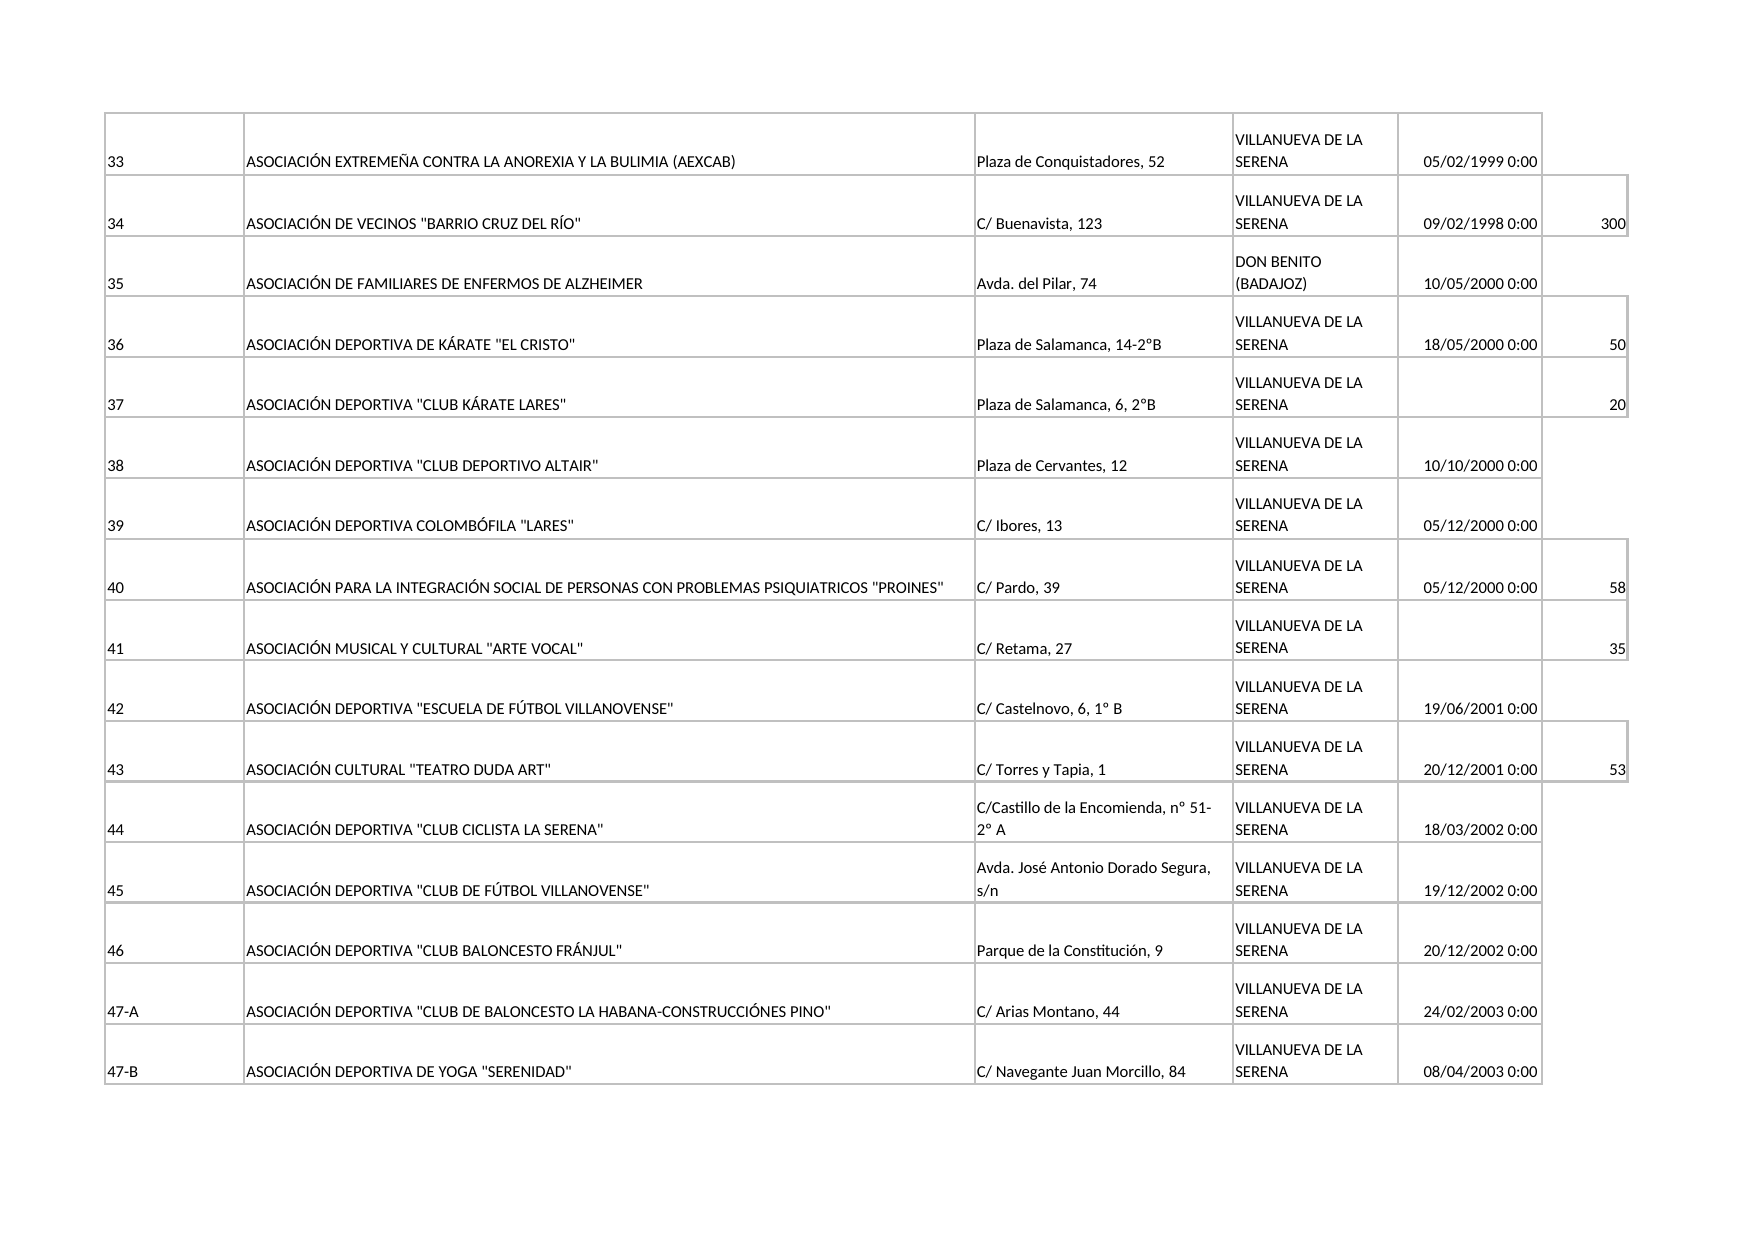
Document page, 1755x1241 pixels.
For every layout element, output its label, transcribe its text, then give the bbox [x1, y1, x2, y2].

table_cell 08/04/2003 0:00 [1399, 1025, 1541, 1083]
table_header ASOCIACIÓN EXTREMEÑA CONTRA LA ANOREXIA Y LA BULIMIA (AEXCAB) [245, 114, 974, 174]
table_cell VILLANUEVA DE LA SERENA [1234, 783, 1397, 841]
table_cell 09/02/1998 0:00 [1399, 176, 1541, 234]
table_cell VILLANUEVA DE LA SERENA [1234, 358, 1397, 416]
table_cell ASOCIACIÓN DE FAMILIARES DE ENFERMOS DE ALZHEIMER [245, 237, 974, 295]
table_cell 40 [106, 540, 243, 599]
table_cell 35 [1543, 601, 1626, 659]
table_cell [1399, 358, 1541, 416]
table_cell VILLANUEVA DE LA SERENA [1234, 176, 1397, 234]
table_cell Plaza de Cervantes, 12 [976, 418, 1232, 477]
table_cell VILLANUEVA DE LA SERENA [1234, 479, 1397, 538]
table_cell VILLANUEVA DE LA SERENA [1234, 297, 1397, 356]
table_cell 05/12/2000 0:00 [1399, 479, 1541, 538]
table_cell C/ Retama, 27 [976, 601, 1232, 659]
table_cell 44 [106, 783, 243, 841]
table_cell C/ Castelnovo, 6, 1º B [976, 661, 1232, 720]
table_cell [1399, 601, 1541, 659]
table_cell 42 [106, 661, 243, 720]
table_cell C/ Navegante Juan Morcillo, 84 [976, 1025, 1232, 1083]
table_cell 10/05/2000 0:00 [1399, 237, 1541, 295]
table_cell Avda. José Antonio Dorado Segura, s/n [976, 843, 1232, 901]
table_cell 20/12/2001 0:00 [1399, 722, 1541, 780]
table_cell [1543, 661, 1627, 720]
table_cell VILLANUEVA DE LA SERENA [1234, 1025, 1397, 1083]
table_cell VILLANUEVA DE LA SERENA [1234, 722, 1397, 780]
table_cell ASOCIACIÓN DEPORTIVA "CLUB CICLISTA LA SERENA" [245, 783, 974, 841]
table_cell ASOCIACIÓN CULTURAL "TEATRO DUDA ART" [245, 722, 974, 780]
table_cell VILLANUEVA DE LA SERENA [1234, 661, 1397, 720]
table_cell 19/06/2001 0:00 [1399, 661, 1541, 720]
table_cell ASOCIACIÓN MUSICAL Y CULTURAL "ARTE VOCAL" [245, 601, 974, 659]
table_cell ASOCIACIÓN DEPORTIVA "CLUB KÁRATE LARES" [245, 358, 974, 416]
table_cell 20 [1543, 358, 1626, 416]
table_cell Avda. del Pilar, 74 [976, 237, 1232, 295]
table_cell VILLANUEVA DE LA SERENA [1234, 601, 1397, 659]
table_cell 34 [106, 176, 243, 234]
table_header 33 [106, 114, 243, 174]
table_cell 53 [1543, 722, 1626, 780]
table_cell 18/03/2002 0:00 [1399, 783, 1541, 841]
table_cell 20/12/2002 0:00 [1399, 904, 1541, 962]
table_cell VILLANUEVA DE LA SERENA [1234, 418, 1397, 477]
table_cell 47-B [106, 1025, 243, 1083]
table_cell 47-A [106, 964, 243, 1022]
table_cell 39 [106, 479, 243, 538]
table_cell 24/02/2003 0:00 [1399, 964, 1541, 1022]
table_cell ASOCIACIÓN DEPORTIVA COLOMBÓFILA "LARES" [245, 479, 974, 538]
table_cell 38 [106, 418, 243, 477]
table_cell ASOCIACIÓN DEPORTIVA DE KÁRATE "EL CRISTO" [245, 297, 974, 356]
table_cell [1543, 237, 1627, 295]
table_cell [1543, 783, 1627, 1083]
table_cell Plaza de Salamanca, 14-2ºB [976, 297, 1232, 356]
table_cell ASOCIACIÓN DEPORTIVA "CLUB DEPORTIVO ALTAIR" [245, 418, 974, 477]
table_cell C/ Buenavista, 123 [976, 176, 1232, 234]
table_cell VILLANUEVA DE LA SERENA [1234, 904, 1397, 962]
table_cell C/ Torres y Tapia, 1 [976, 722, 1232, 780]
table_cell 05/12/2000 0:00 [1399, 540, 1541, 599]
table_header Plaza de Conquistadores, 52 [976, 114, 1232, 174]
table_cell Plaza de Salamanca, 6, 2ºB [976, 358, 1232, 416]
table_cell [1543, 418, 1627, 538]
table_cell 18/05/2000 0:00 [1399, 297, 1541, 356]
table_cell ASOCIACIÓN DEPORTIVA "CLUB DE FÚTBOL VILLANOVENSE" [245, 843, 974, 901]
table_cell ASOCIACIÓN DE VECINOS "BARRIO CRUZ DEL RÍO" [245, 176, 974, 234]
table_cell 50 [1543, 297, 1626, 356]
table_cell 41 [106, 601, 243, 659]
table_cell 45 [106, 843, 243, 901]
table_cell 46 [106, 904, 243, 962]
table_cell VILLANUEVA DE LA SERENA [1234, 540, 1397, 599]
table_cell 35 [106, 237, 243, 295]
table_cell C/ Ibores, 13 [976, 479, 1232, 538]
table_cell DON BENITO (BADAJOZ) [1234, 237, 1397, 295]
table_cell ASOCIACIÓN DEPORTIVA "CLUB BALONCESTO FRÁNJUL" [245, 904, 974, 962]
table_cell ASOCIACIÓN PARA LA INTEGRACIÓN SOCIAL DE PERSONAS CON PROBLEMAS PSIQUIATRICOS "PROINES" [245, 540, 974, 599]
table_cell ASOCIACIÓN DEPORTIVA "CLUB DE BALONCESTO LA HABANA-CONSTRUCCIÓNES PINO" [245, 964, 974, 1022]
table_cell VILLANUEVA DE LA SERENA [1234, 964, 1397, 1022]
table_cell 19/12/2002 0:00 [1399, 843, 1541, 901]
table_cell C/Castillo de la Encomienda, nº 51- 2º A [976, 783, 1232, 841]
table_cell 10/10/2000 0:00 [1399, 418, 1541, 477]
table_cell C/ Pardo, 39 [976, 540, 1232, 599]
table_cell Parque de la Constitución, 9 [976, 904, 1232, 962]
table_cell 43 [106, 722, 243, 780]
table_cell 58 [1543, 540, 1626, 599]
table_cell 36 [106, 297, 243, 356]
table_cell ASOCIACIÓN DEPORTIVA DE YOGA "SERENIDAD" [245, 1025, 974, 1083]
table_header 05/02/1999 0:00 [1399, 114, 1541, 174]
table_cell 37 [106, 358, 243, 416]
table_cell ASOCIACIÓN DEPORTIVA "ESCUELA DE FÚTBOL VILLANOVENSE" [245, 661, 974, 720]
table_header [1543, 112, 1627, 174]
table_cell 300 [1543, 176, 1626, 234]
table_cell C/ Arias Montano, 44 [976, 964, 1232, 1022]
table_cell VILLANUEVA DE LA SERENA [1234, 843, 1397, 901]
table_header VILLANUEVA DE LA SERENA [1234, 114, 1397, 174]
